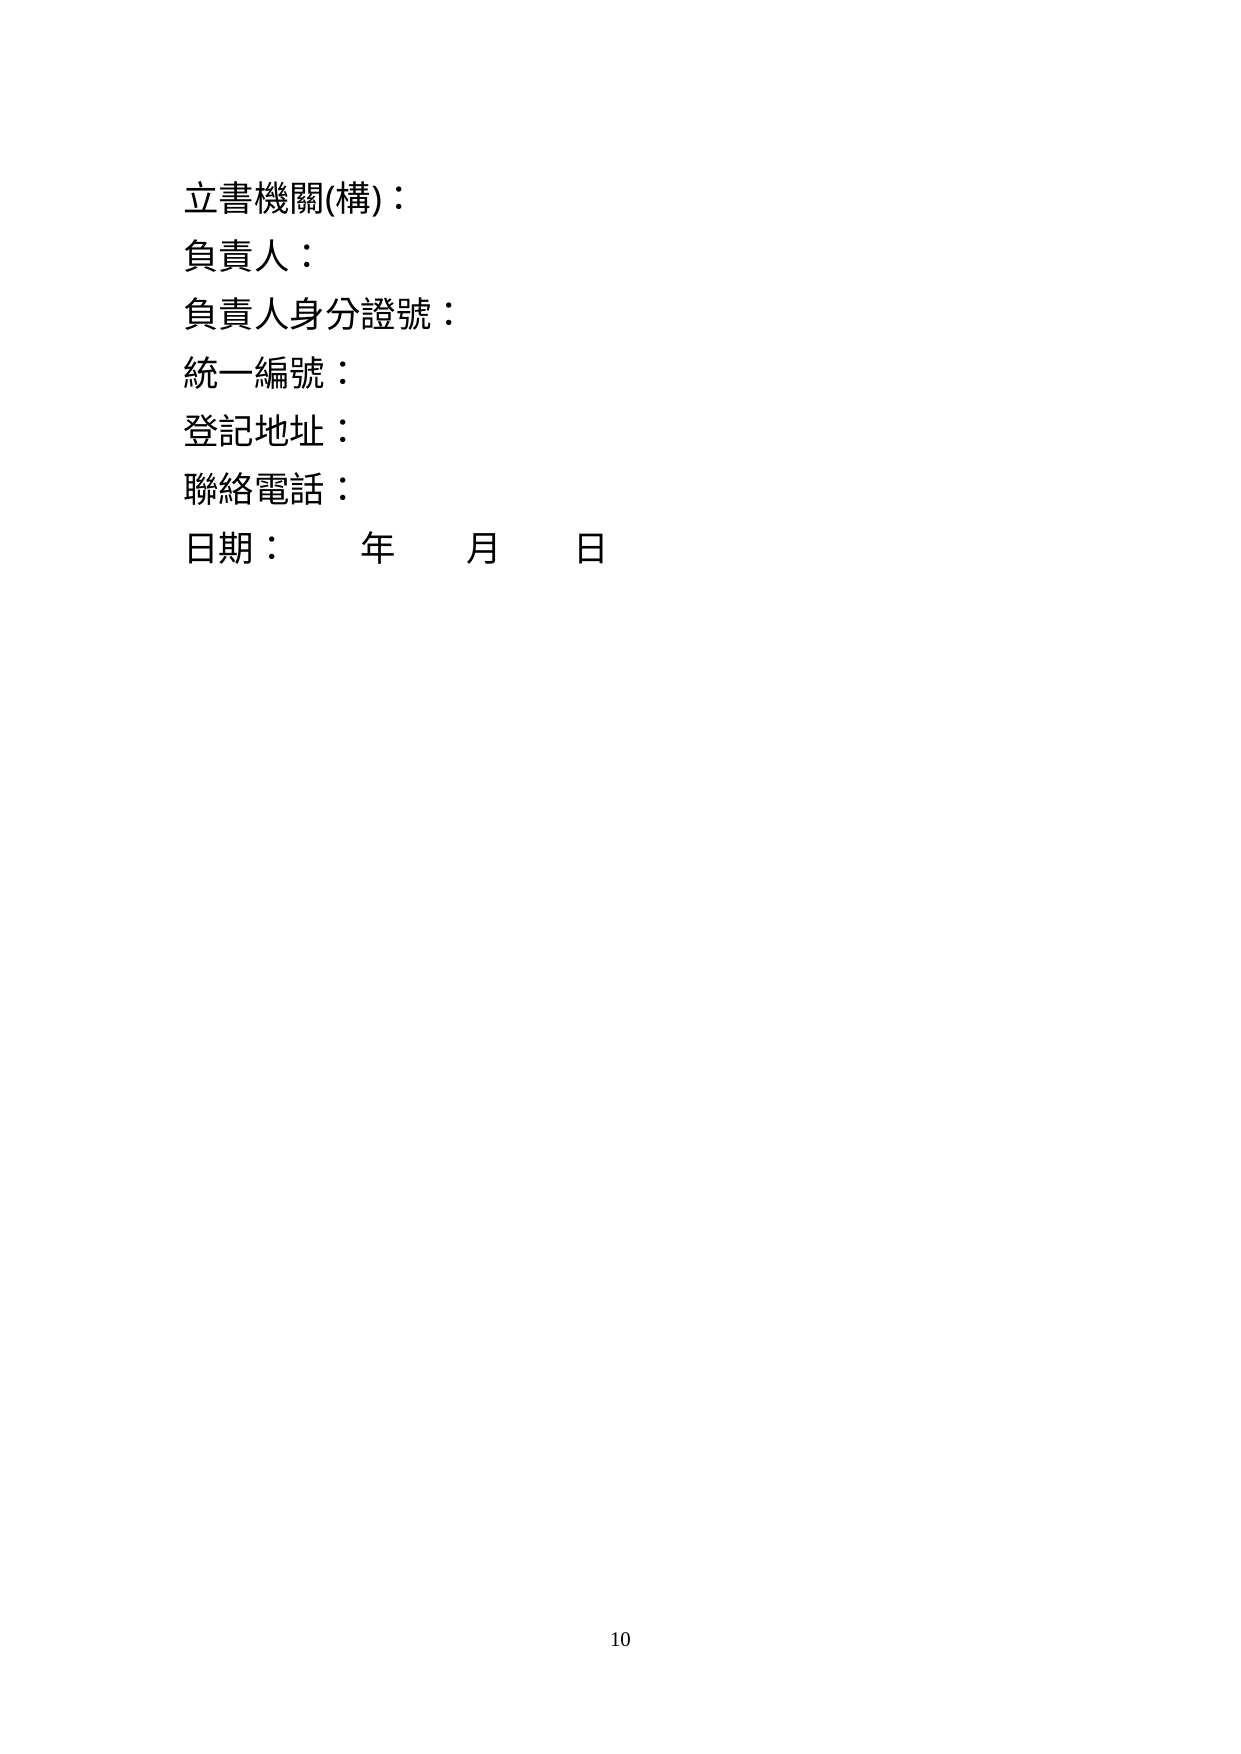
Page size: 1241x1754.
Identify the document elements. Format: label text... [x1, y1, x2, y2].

text 日期： 年 月 日 [112, 514, 1128, 573]
text 負責人： [112, 223, 1128, 281]
text 立書機關(構)： [112, 164, 1128, 223]
text 負責人身分證號： [112, 281, 1128, 339]
text 登記地址： [112, 398, 1128, 456]
text 聯絡電話： [112, 456, 1128, 514]
text 統一編號： [112, 339, 1128, 398]
